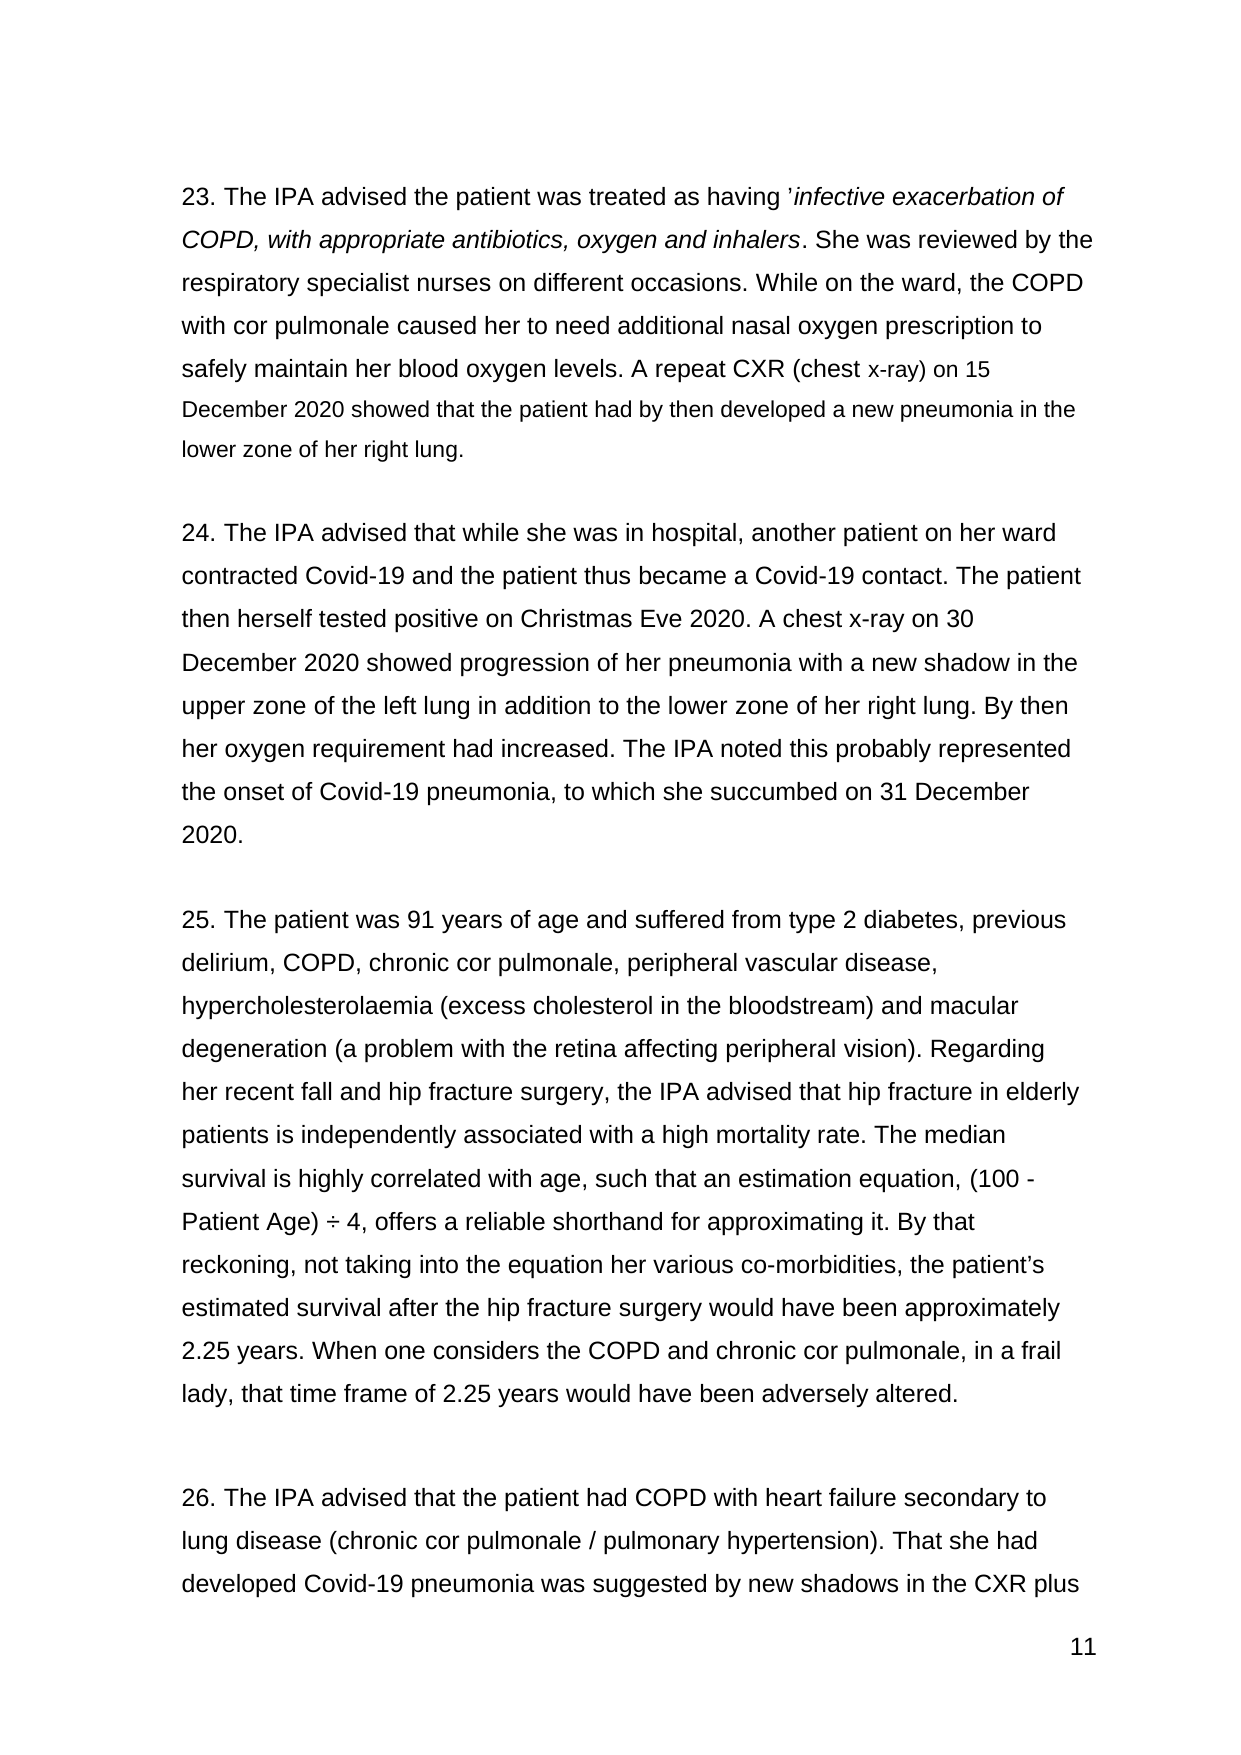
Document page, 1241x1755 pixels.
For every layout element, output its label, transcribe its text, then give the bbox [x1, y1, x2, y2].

list The IPA advised that the patient had COPD with heart failure secondary to lung disease (chronic cor pulmonale / pulmonary hypertension). That she had developed Covid-19 pneumonia was suggested by new shadows in the CXR plus [181, 1483, 1081, 1598]
list The patient was 91 years of age and suffered from type 2 diabetes, previous delirium, COPD, chronic cor pulmonale, peripheral vascular disease, hypercholesterolaemia (excess cholesterol in the bloodstream) and macular degeneration (a problem with the retina affecting peripheral vision). Regarding her recent fall and hip fracture surgery, the IPA advised that hip fracture in elderly patients is independently associated with a high mortality rate. The median survival is highly correlated with age, such that an estimation equation, (100 - Patient Age) ÷ 4, offers a reliable shorthand for approximating it. By that reckoning, not taking into the equation her various co-morbidities, the patient’s estimated survival after the hip fracture surgery would have been approximately 2.25 years. When one considers the COPD and chronic cor pulmonale, in a frail lady, that time frame of 2.25 years would have been adversely altered. [181, 905, 1081, 1408]
list The IPA advised the patient was treated as having ’infective exacerbation of COPD, with appropriate antibiotics, oxygen and inhalers. She was reviewed by the respiratory specialist nurses on different occasions. While on the ward, the COPD with cor pulmonale caused her to need additional nasal oxygen prescription to safely maintain her blood oxygen levels. A repeat CXR (chest x-ray) on 15 December 2020 showed that the patient had by then developed a new pneumonia in the lower zone of her right lung. [181, 182, 1096, 462]
list The IPA advised that while she was in hospital, another patient on her ward contracted Covid-19 and the patient thus became a Covid-19 contact. The patient then herself tested positive on Christmas Eve 2020. A chest x-ray on 30 December 2020 showed progression of her pneumonia with a new shadow in the upper zone of the left lung in addition to the lower zone of her right lung. By then her oxygen requirement had increased. The IPA noted this probably represented the onset of Covid-19 pneumonia, to which she succumbed on 31 December 2020. [181, 518, 1090, 849]
